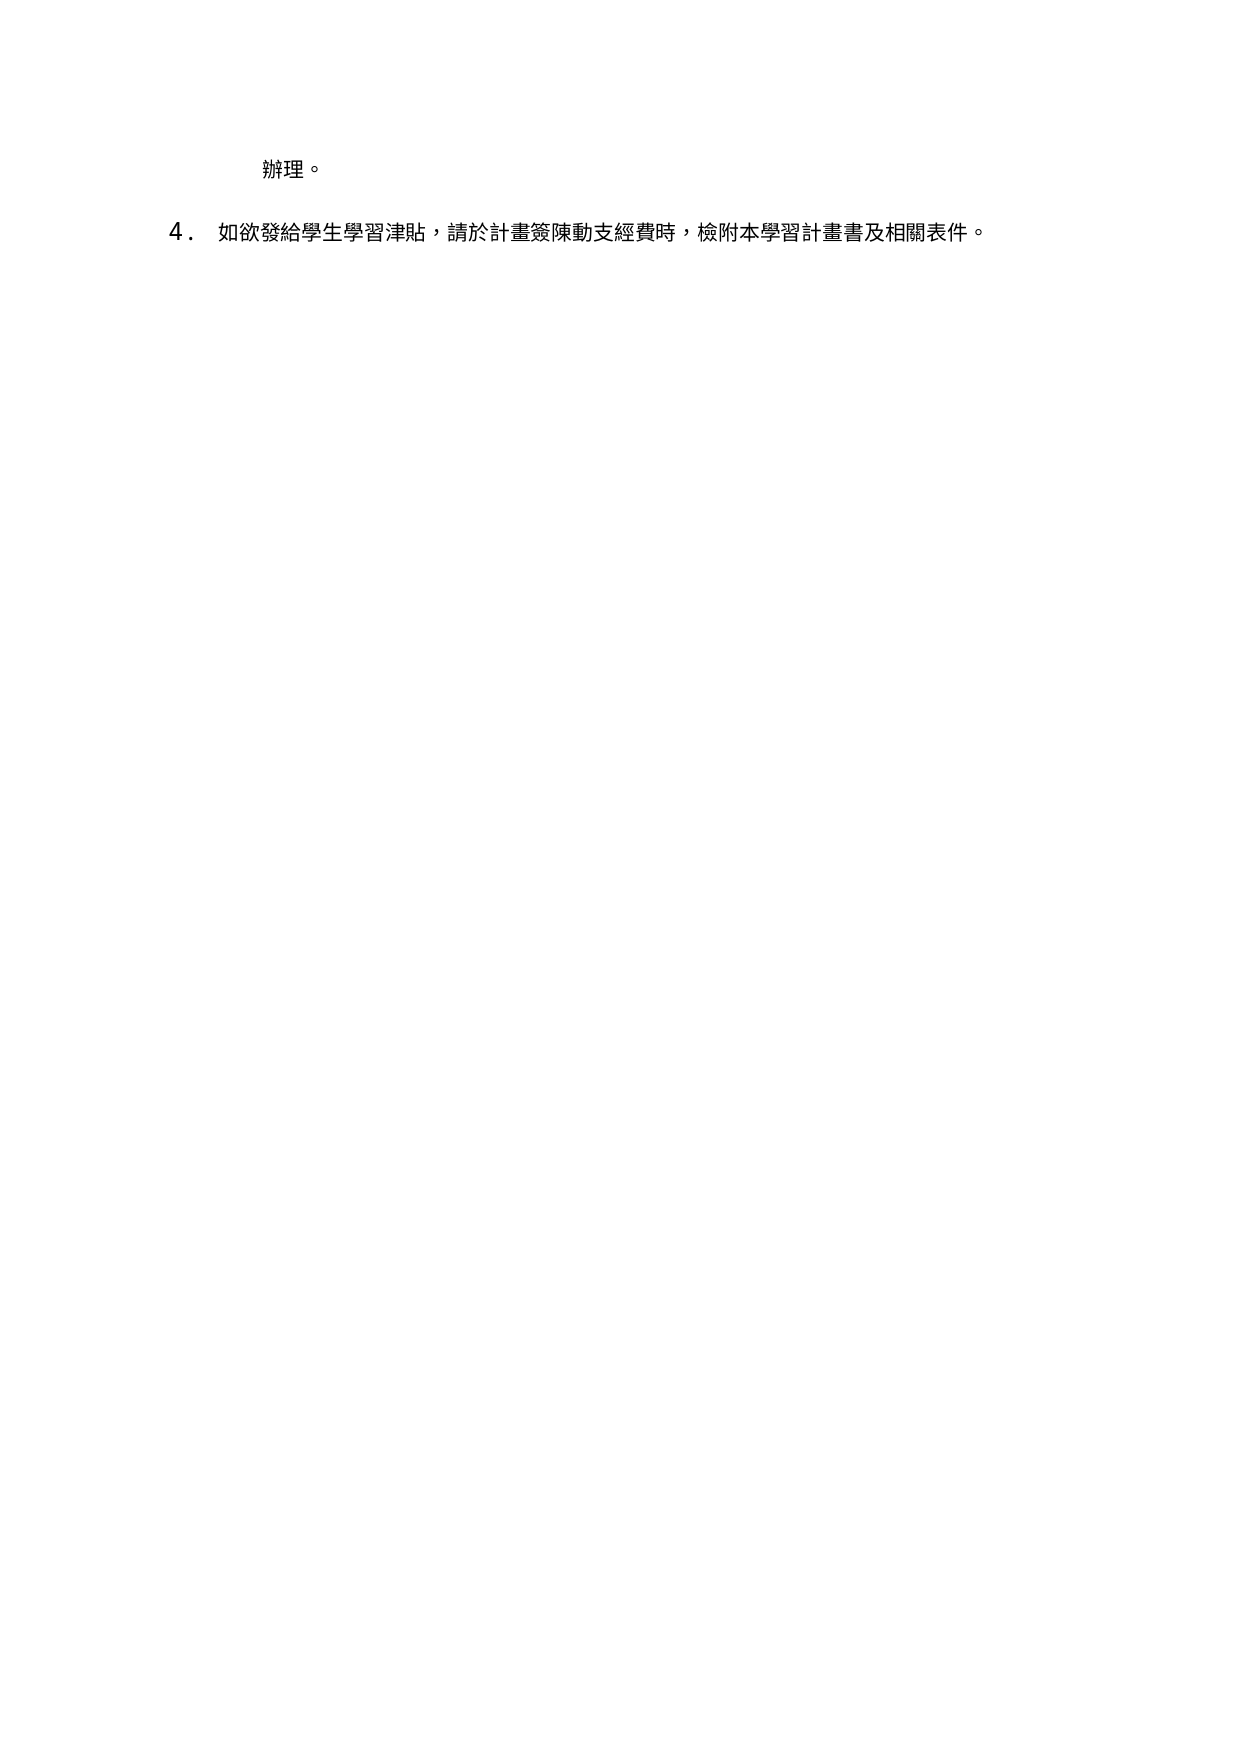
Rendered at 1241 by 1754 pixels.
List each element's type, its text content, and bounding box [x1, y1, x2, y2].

list 如欲發給學生學習津貼，請於計畫簽陳動支經費時，檢附本學習計畫書及相關表件。 [168, 189, 1155, 252]
list 學習型助理相關權益及其他事宜，請依本校「保障學生兼任助理學習及勞動權益處理辦法」相關規定辦理。 [168, 127, 1155, 189]
